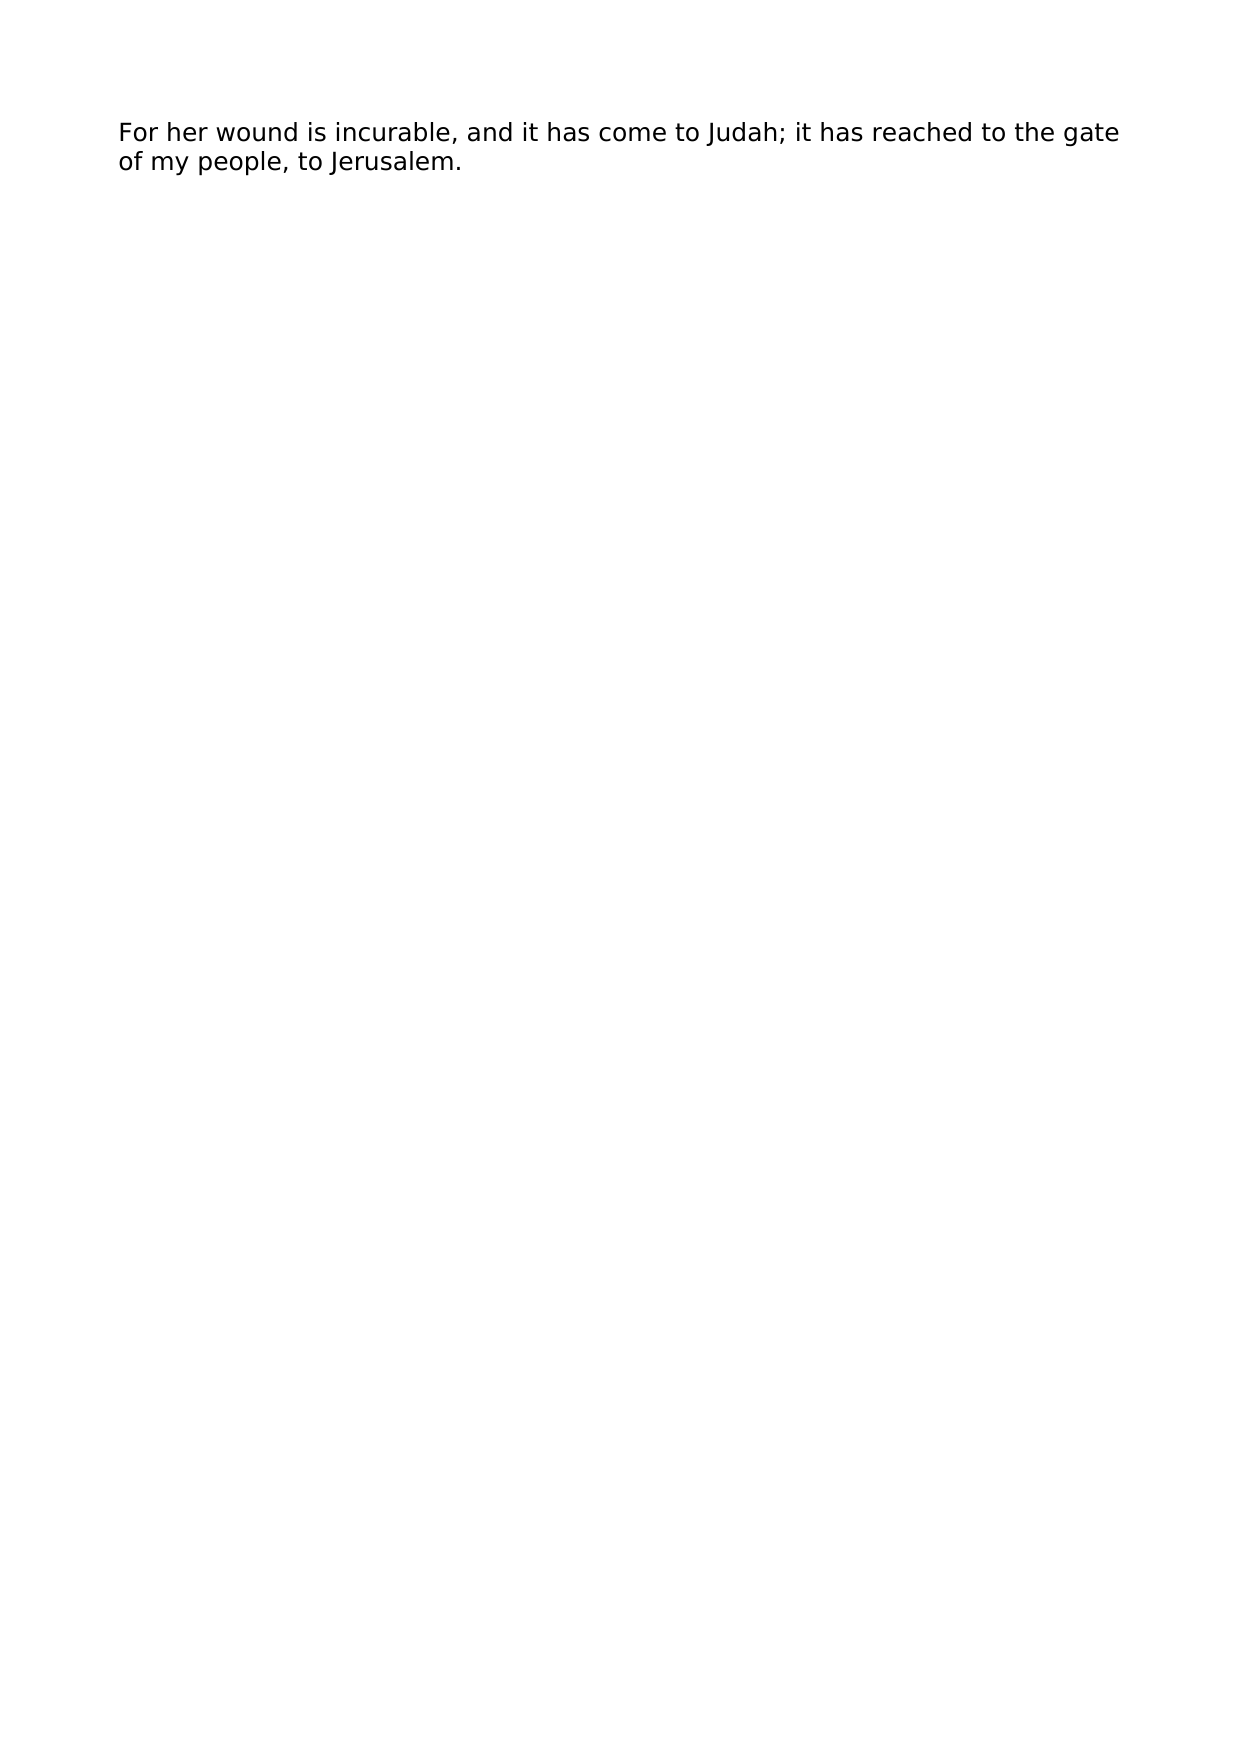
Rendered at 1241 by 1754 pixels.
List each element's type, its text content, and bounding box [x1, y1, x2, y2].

text For her wound is incurable, and it has come to Judah; it has reached to the gate of my people, to Jerusalem. [118, 118, 1122, 176]
